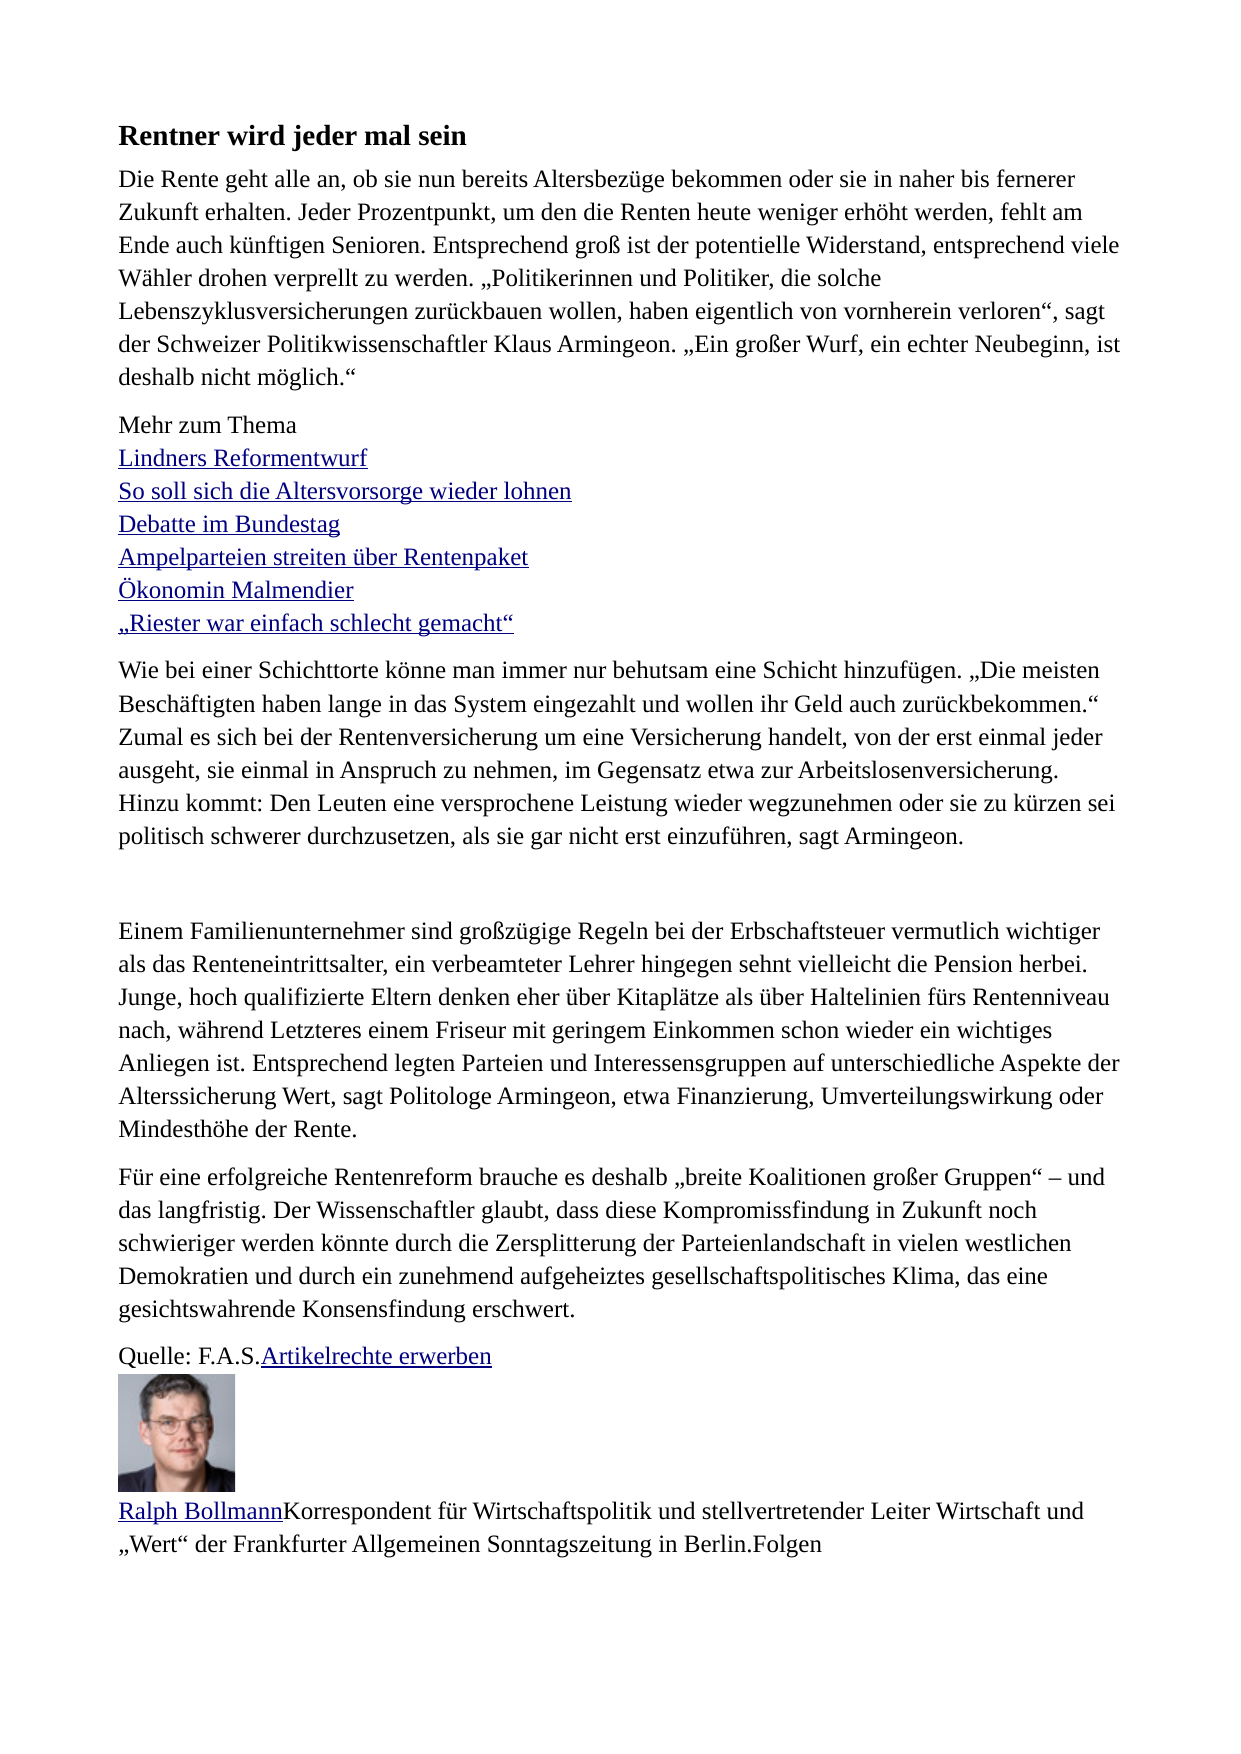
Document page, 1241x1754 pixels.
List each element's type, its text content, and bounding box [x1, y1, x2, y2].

picture [118, 1374, 236, 1492]
text Ökonomin Malmendier [118, 575, 1122, 604]
text So soll sich die Altersvorsorge wieder lohnen [118, 476, 1122, 505]
text Debatte im Bundestag [118, 509, 1122, 538]
text Mehr zum Thema [118, 410, 1122, 439]
text „Riester war einfach schlecht gemacht“ [118, 608, 1122, 637]
subtitle Rentner wird jeder mal sein [118, 118, 1122, 152]
text Die Rente geht alle an, ob sie nun bereits Altersbezüge bekommen oder sie in naher bis fernerer Zukunft erhalten. Jeder Prozentpunkt, um den die Renten heute weniger erhöht werden, fehlt am Ende auch künftigen Senioren. Entsprechend groß ist der potentielle Widerstand, entsprechend viele Wähler drohen verprellt zu werden. „Politikerinnen und Politiker, die solche Lebenszyklusversicherungen zurückbauen wollen, haben eigentlich von vornherein verloren“, sagt der Schweizer Politikwissenschaftler Klaus Armingeon. „Ein großer Wurf, ein echter Neubeginn, ist deshalb nicht möglich.“ [118, 164, 1122, 391]
text Für eine erfolgreiche Rentenreform brauche es deshalb „breite Koalitionen großer Gruppen“ – und das langfristig. Der Wissenschaftler glaubt, dass diese Kompromissfindung in Zukunft noch schwieriger werden könnte durch die Zersplitterung der Parteienlandschaft in vielen westlichen Demokratien und durch ein zunehmend aufgeheiztes gesellschaftspolitisches Klima, das eine gesichtswahrende Konsensfindung erschwert. [118, 1162, 1122, 1322]
text Einem Familienunternehmer sind großzügige Regeln bei der Erbschaftsteuer vermutlich wichtiger als das Renteneintrittsalter, ein verbeamteter Lehrer hingegen sehnt vielleicht die Pension herbei. Junge, hoch qualifizierte Eltern denken eher über Kitaplätze als über Haltelinien fürs Rentenniveau nach, während Letzteres einem Friseur mit geringem Einkommen schon wieder ein wichtiges Anliegen ist. Entsprechend legten Parteien und Interessensgruppen auf unterschiedliche Aspekte der Alterssicherung Wert, sagt Politologe Armingeon, etwa Finanzierung, Umverteilungswirkung oder Mindesthöhe der Rente. [118, 916, 1122, 1143]
text Quelle: F.A.S.Artikelrechte erwerben [118, 1341, 1122, 1370]
text Lindners Reformentwurf [118, 443, 1122, 472]
text Wie bei einer Schichttorte könne man immer nur behutsam eine Schicht hinzufügen. „Die meisten Beschäftigten haben lange in das System eingezahlt und wollen ihr Geld auch zurückbekommen.“ Zumal es sich bei der Rentenversicherung um eine Versicherung handelt, von der erst einmal jeder ausgeht, sie einmal in Anspruch zu nehmen, im Gegensatz etwa zur Arbeitslosenversicherung. Hinzu kommt: Den Leuten eine versprochene Leistung wieder wegzunehmen oder sie zu kürzen sei politisch schwerer durchzusetzen, als sie gar nicht erst einzuführen, sagt Armingeon. [118, 656, 1122, 849]
text Ampelparteien streiten über Rentenpaket [118, 542, 1122, 571]
text Ralph BollmannKorrespondent für Wirtschaftspolitik und stellvertretender Leiter Wirtschaft und „Wert“ der Frankfurter Allgemeinen Sonntagszeitung in Berlin.Folgen [118, 1496, 1122, 1558]
